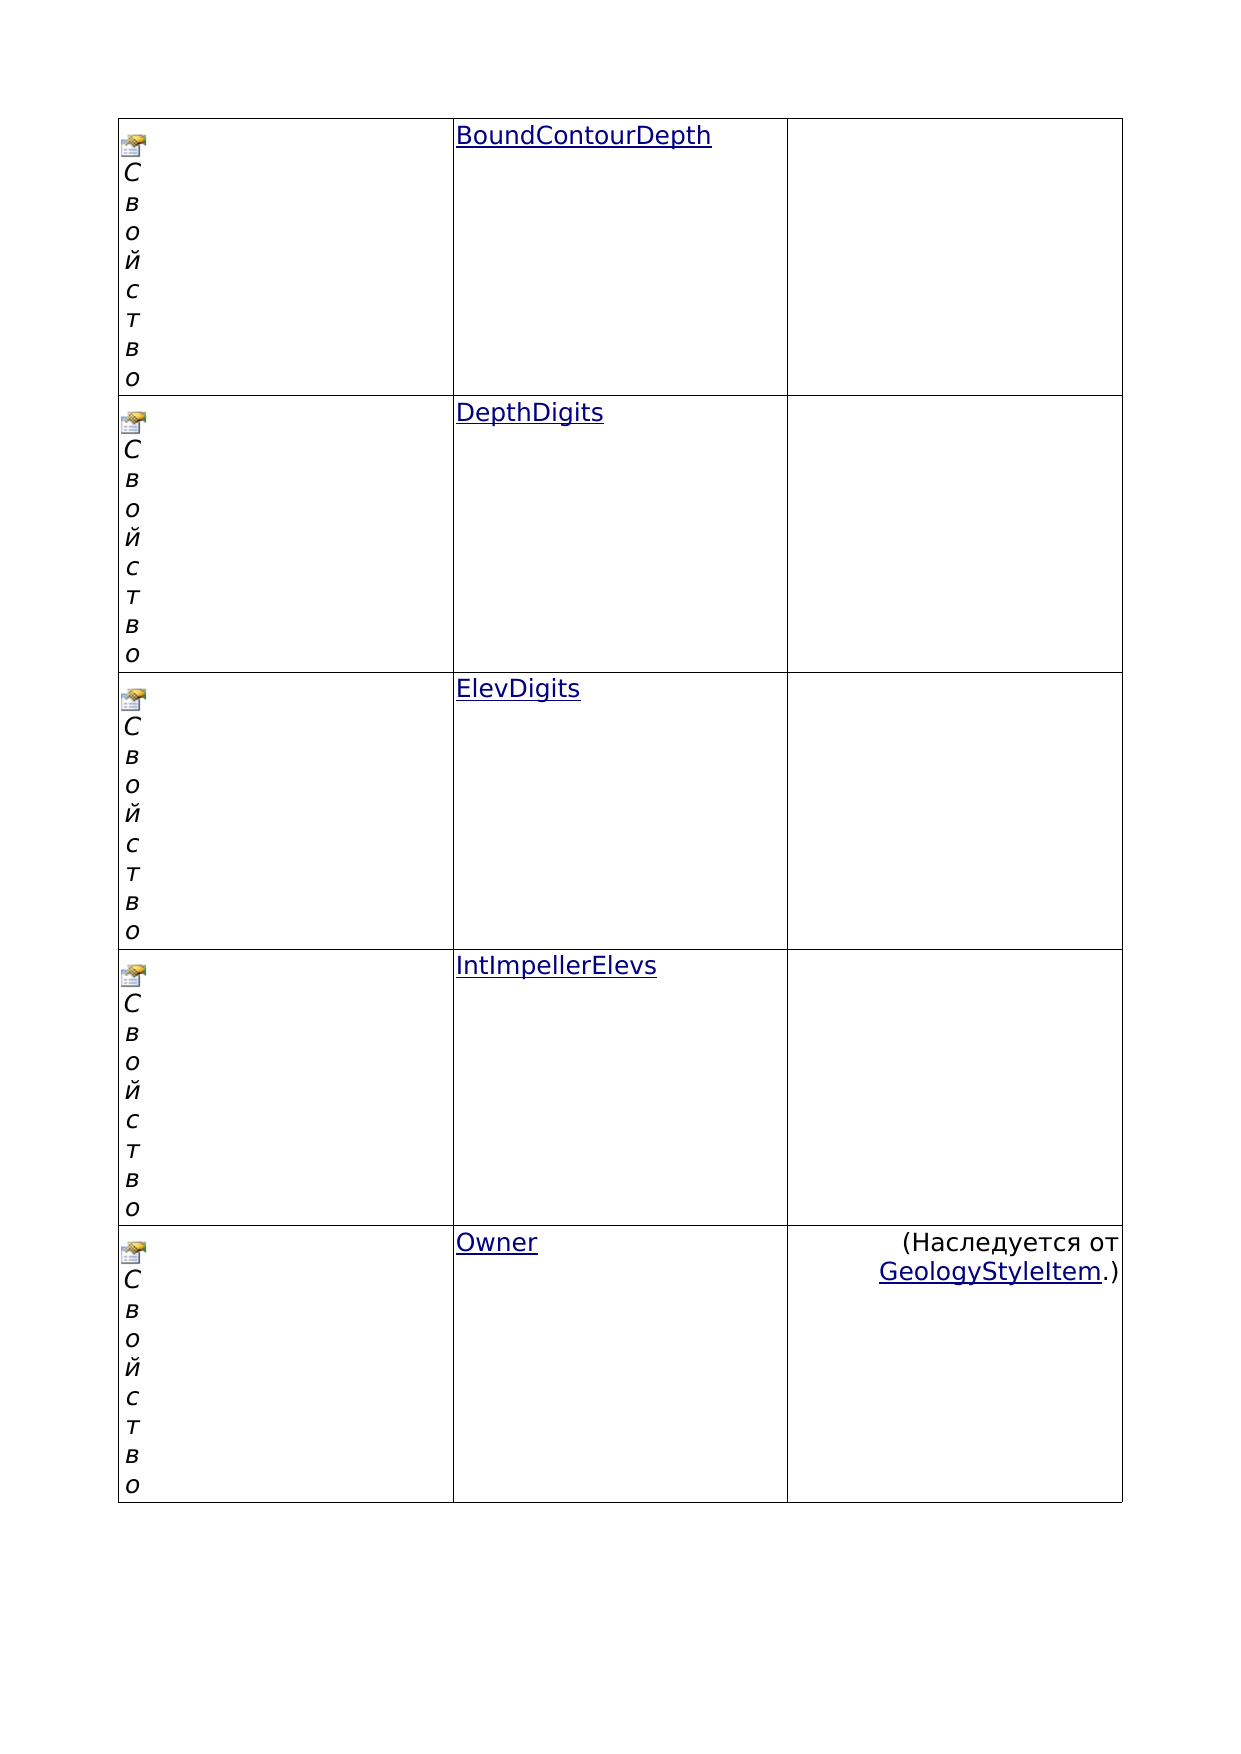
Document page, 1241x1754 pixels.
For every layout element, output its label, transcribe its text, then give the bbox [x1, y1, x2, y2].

picture [121, 963, 147, 989]
table_cell [788, 119, 1122, 395]
table_cell [788, 396, 1122, 672]
table_cell [119, 950, 453, 1225]
table_cell ElevDigits [454, 673, 787, 948]
picture [121, 687, 147, 713]
table_cell (Наследуется от GeologyStyleItem.) [788, 1226, 1122, 1502]
table_cell [119, 673, 453, 948]
picture [121, 1240, 147, 1266]
table_cell [119, 1226, 453, 1502]
picture [121, 410, 147, 436]
table_cell [788, 673, 1122, 948]
table_cell BoundContourDepth [454, 119, 787, 395]
table_cell [119, 396, 453, 672]
table_cell [788, 950, 1122, 1225]
table_cell IntImpellerElevs [454, 950, 787, 1225]
table_cell DepthDigits [454, 396, 787, 672]
picture [121, 133, 147, 159]
table_cell [119, 119, 453, 395]
table_cell Owner [454, 1226, 787, 1502]
